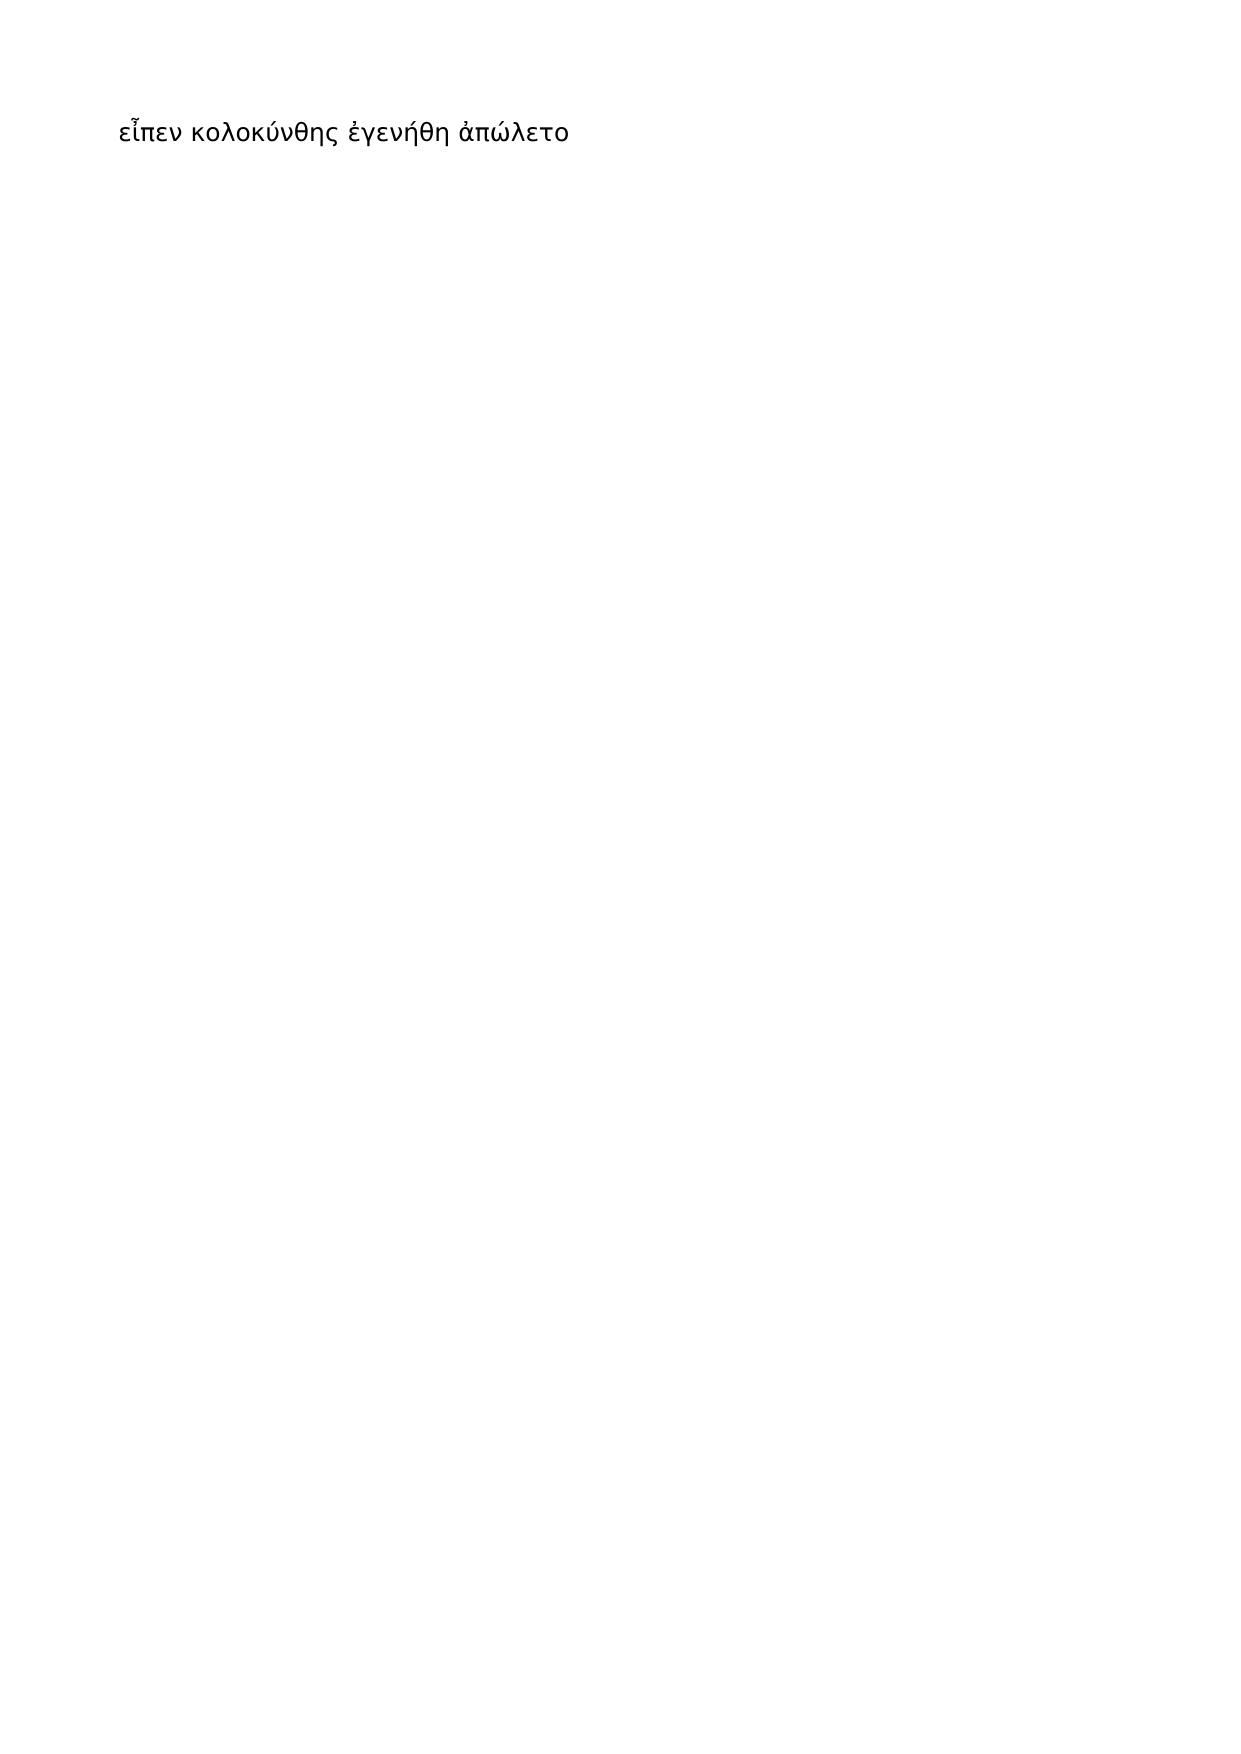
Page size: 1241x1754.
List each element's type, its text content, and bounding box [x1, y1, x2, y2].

text εἶπεν κολοκύνθης ἐγενήθη ἀπώλετο [118, 118, 1122, 147]
